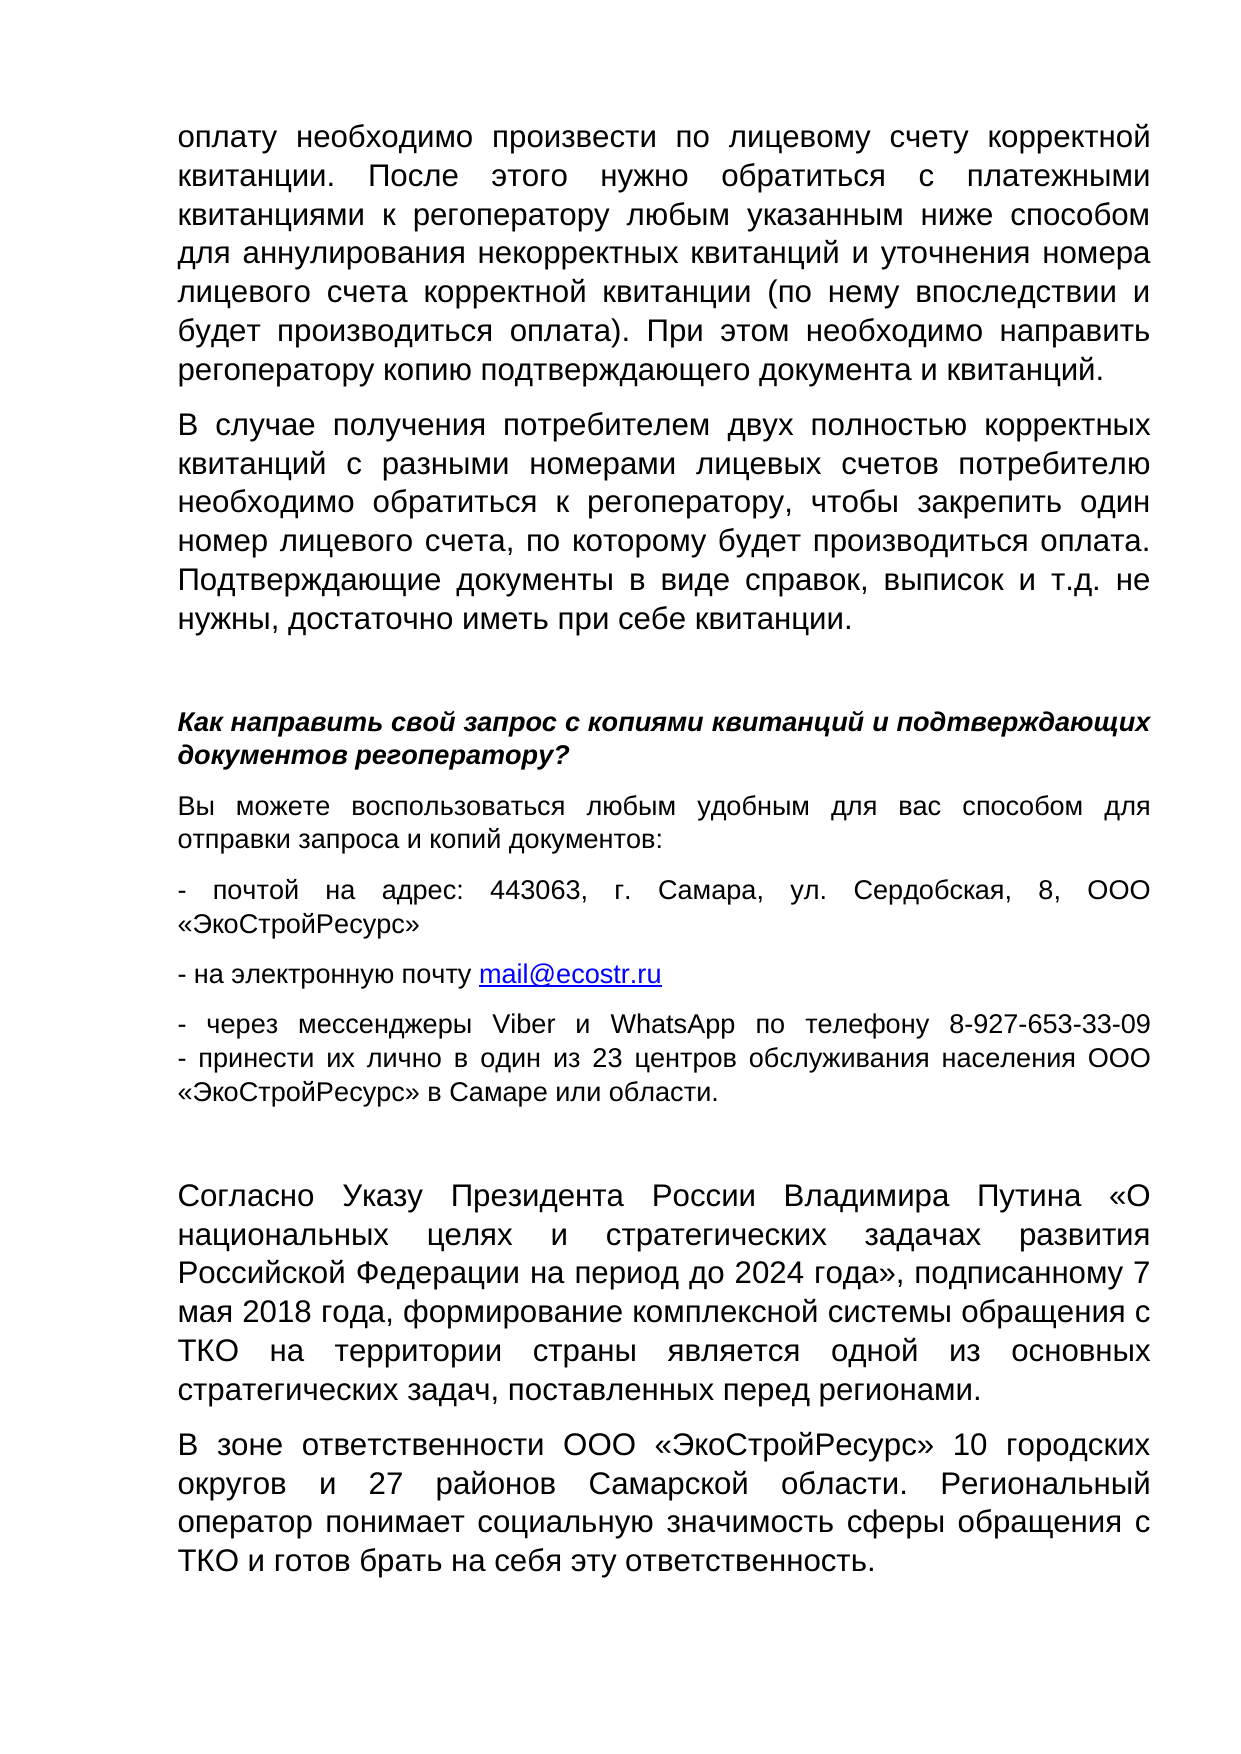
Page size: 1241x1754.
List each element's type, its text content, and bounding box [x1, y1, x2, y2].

text - через мессенджеры Viber и WhatsApp по телефону 8-927-653-33-09 - принести их лично в один из 23 центров обслуживания населения ООО «ЭкоСтройРесурс» в Самаре или области. [177, 1008, 1152, 1107]
text В случае получения потребителем двух полностью корректных квитанций с разными номерами лицевых счетов потребителю необходимо обратиться к регоператору, чтобы закрепить один номер лицевого счета, по которому будет производиться оплата. Подтверждающие документы в виде справок, выписок и т.д. не нужны, достаточно иметь при себе квитанции. [177, 406, 1152, 636]
text Как направить свой запрос с копиями квитанций и подтверждающих документов регоператору? [177, 706, 1152, 771]
text В зоне ответственности ООО «ЭкоСтройРесурс» 10 городских округов и 27 районов Самарской области. Региональный оператор понимает социальную значимость сферы обращения с ТКО и готов брать на себя эту ответственность. [177, 1426, 1152, 1578]
text Согласно Указу Президента России Владимира Путина «О национальных целях и стратегических задачах развития Российской Федерации на период до 2024 года», подписанному 7 мая 2018 года, формирование комплексной системы обращения с ТКО на территории страны является одной из основных стратегических задач, поставленных перед регионами. [177, 1177, 1152, 1407]
text оплату необходимо произвести по лицевому счету корректной квитанции. После этого нужно обратиться с платежными квитанциями к регоператору любым указанным ниже способом для аннулирования некорректных квитанций и уточнения номера лицевого счета корректной квитанции (по нему впоследствии и будет производиться оплата). При этом необходимо направить регоператору копию подтверждающего документа и квитанций. [177, 118, 1152, 387]
text - на электронную почту mail@ecostr.ru [177, 958, 1152, 989]
text - почтой на адрес: 443063, г. Самара, ул. Сердобская, 8, ООО «ЭкоСтройРесурс» [177, 874, 1152, 939]
text Вы можете воспользоваться любым удобным для вас способом для отправки запроса и копий документов: [177, 790, 1152, 855]
